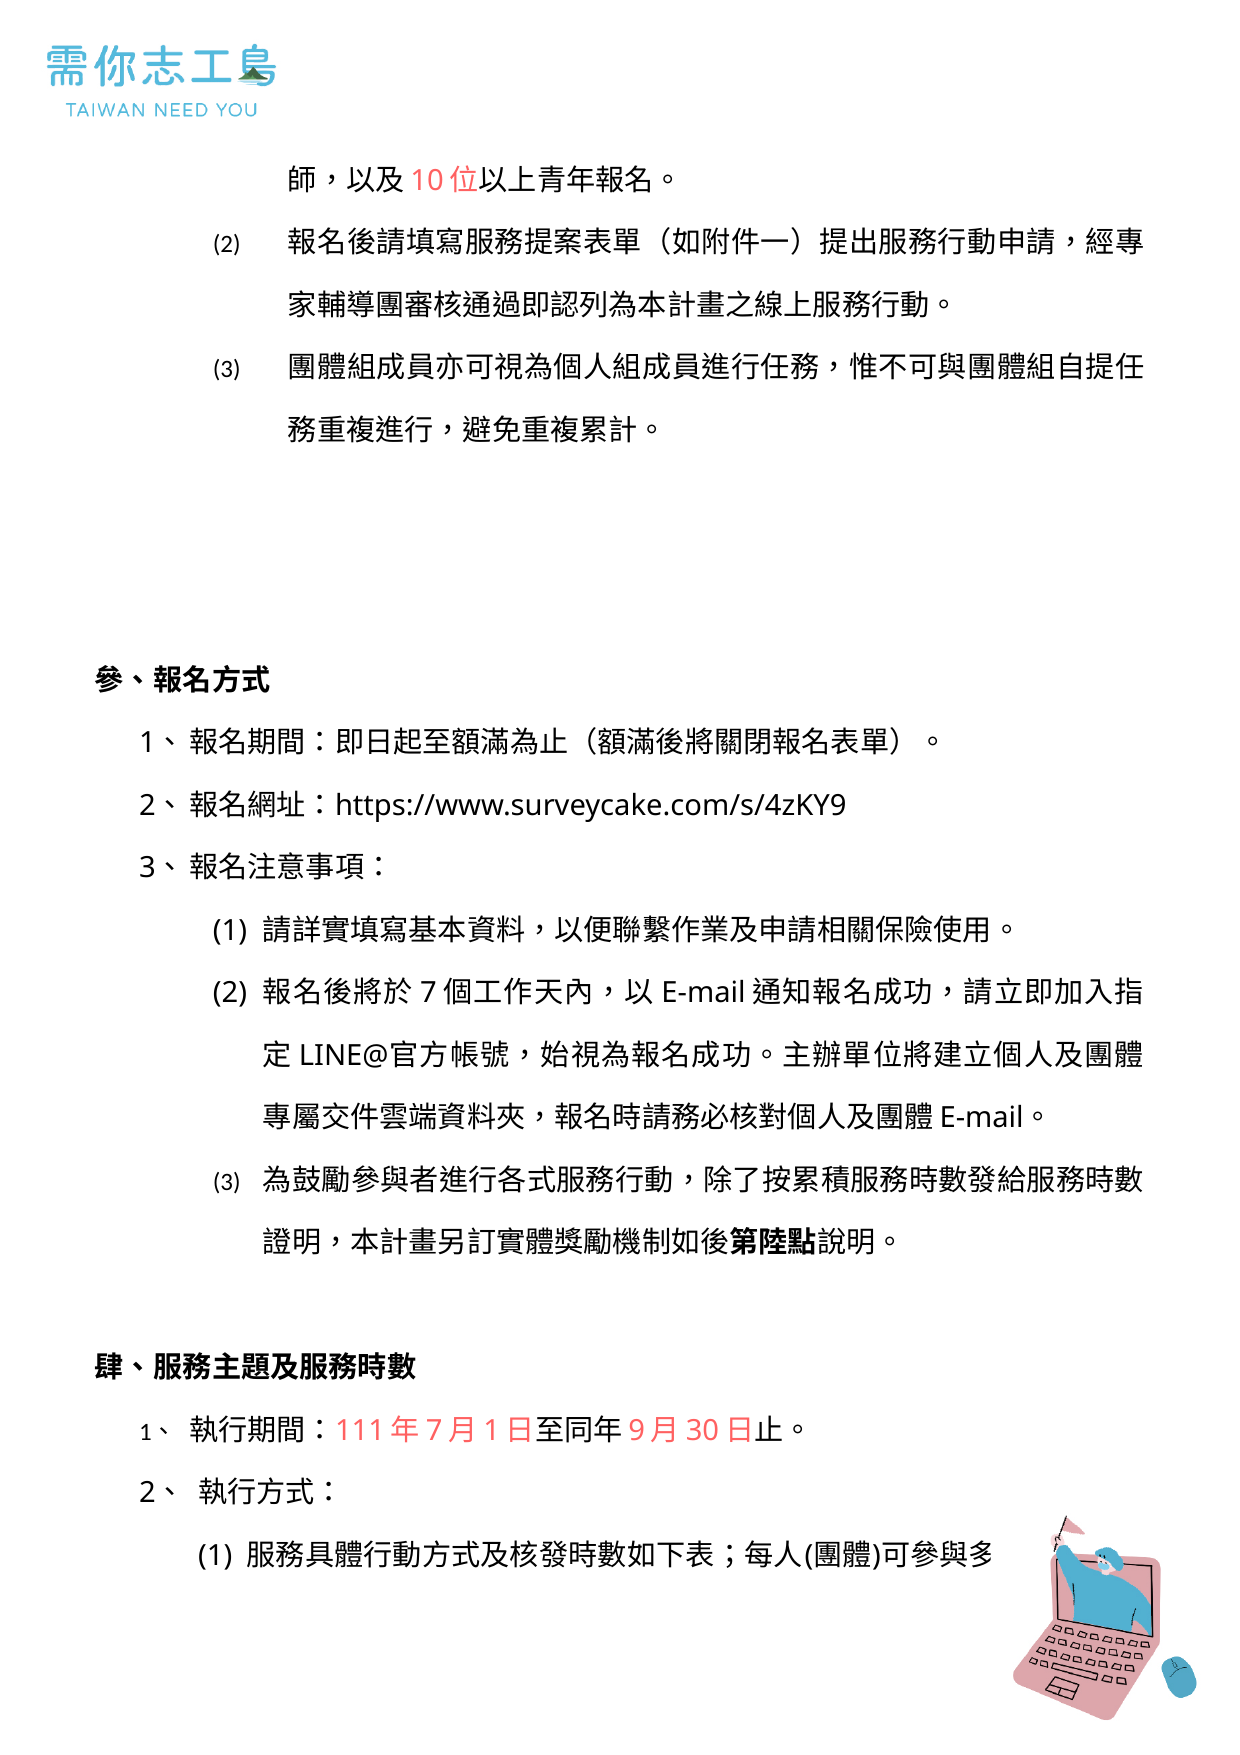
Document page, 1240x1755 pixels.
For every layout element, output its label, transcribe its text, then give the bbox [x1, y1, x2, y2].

list 執行期間：111年7月1日至同年9月30日止。 [139, 1386, 1145, 1448]
list 報名方式 [94, 636, 1145, 698]
list 服務主題及服務時數 [94, 1323, 1145, 1386]
list 團體組成員亦可視為個人組成員進行任務，惟不可與團體組自提任務重複進行，避免重複累計。 [213, 323, 1145, 448]
list 師，以及10位以上青年報名。 [213, 136, 1145, 198]
list 執行方式： [139, 1448, 1145, 1511]
list 報名注意事項： [139, 823, 1145, 886]
list 為鼓勵參與者進行各式服務行動，除了按累積服務時數發給服務時數證明，本計畫另訂實體獎勵機制如後第陸點說明。 [213, 1136, 1145, 1261]
list 報名期間：即日起至額滿為止（額滿後將關閉報名表單）。 [139, 698, 1145, 761]
list 報名後將於7個工作天內，以E-mail通知報名成功，請立即加入指定LINE@官方帳號，始視為報名成功。主辦單位將建立個人及團體專屬交件雲端資料夾，報名時請務必核對個人及團體E-mail。 [213, 948, 1145, 1136]
list 請詳實填寫基本資料，以便聯繫作業及申請相關保險使用。 [213, 886, 1145, 948]
list 報名網址：https://www.surveycake.com/s/4zKY9 [139, 761, 1145, 823]
list 報名後請填寫服務提案表單（如附件一）提出服務行動申請，經專家輔導團審核通過即認列為本計畫之線上服務行動。 [213, 198, 1145, 323]
list 服務具體行動方式及核發時數如下表；每人(團體)可參與多項主題、每項主題亦可進行多次行動。 [198, 1511, 990, 1573]
